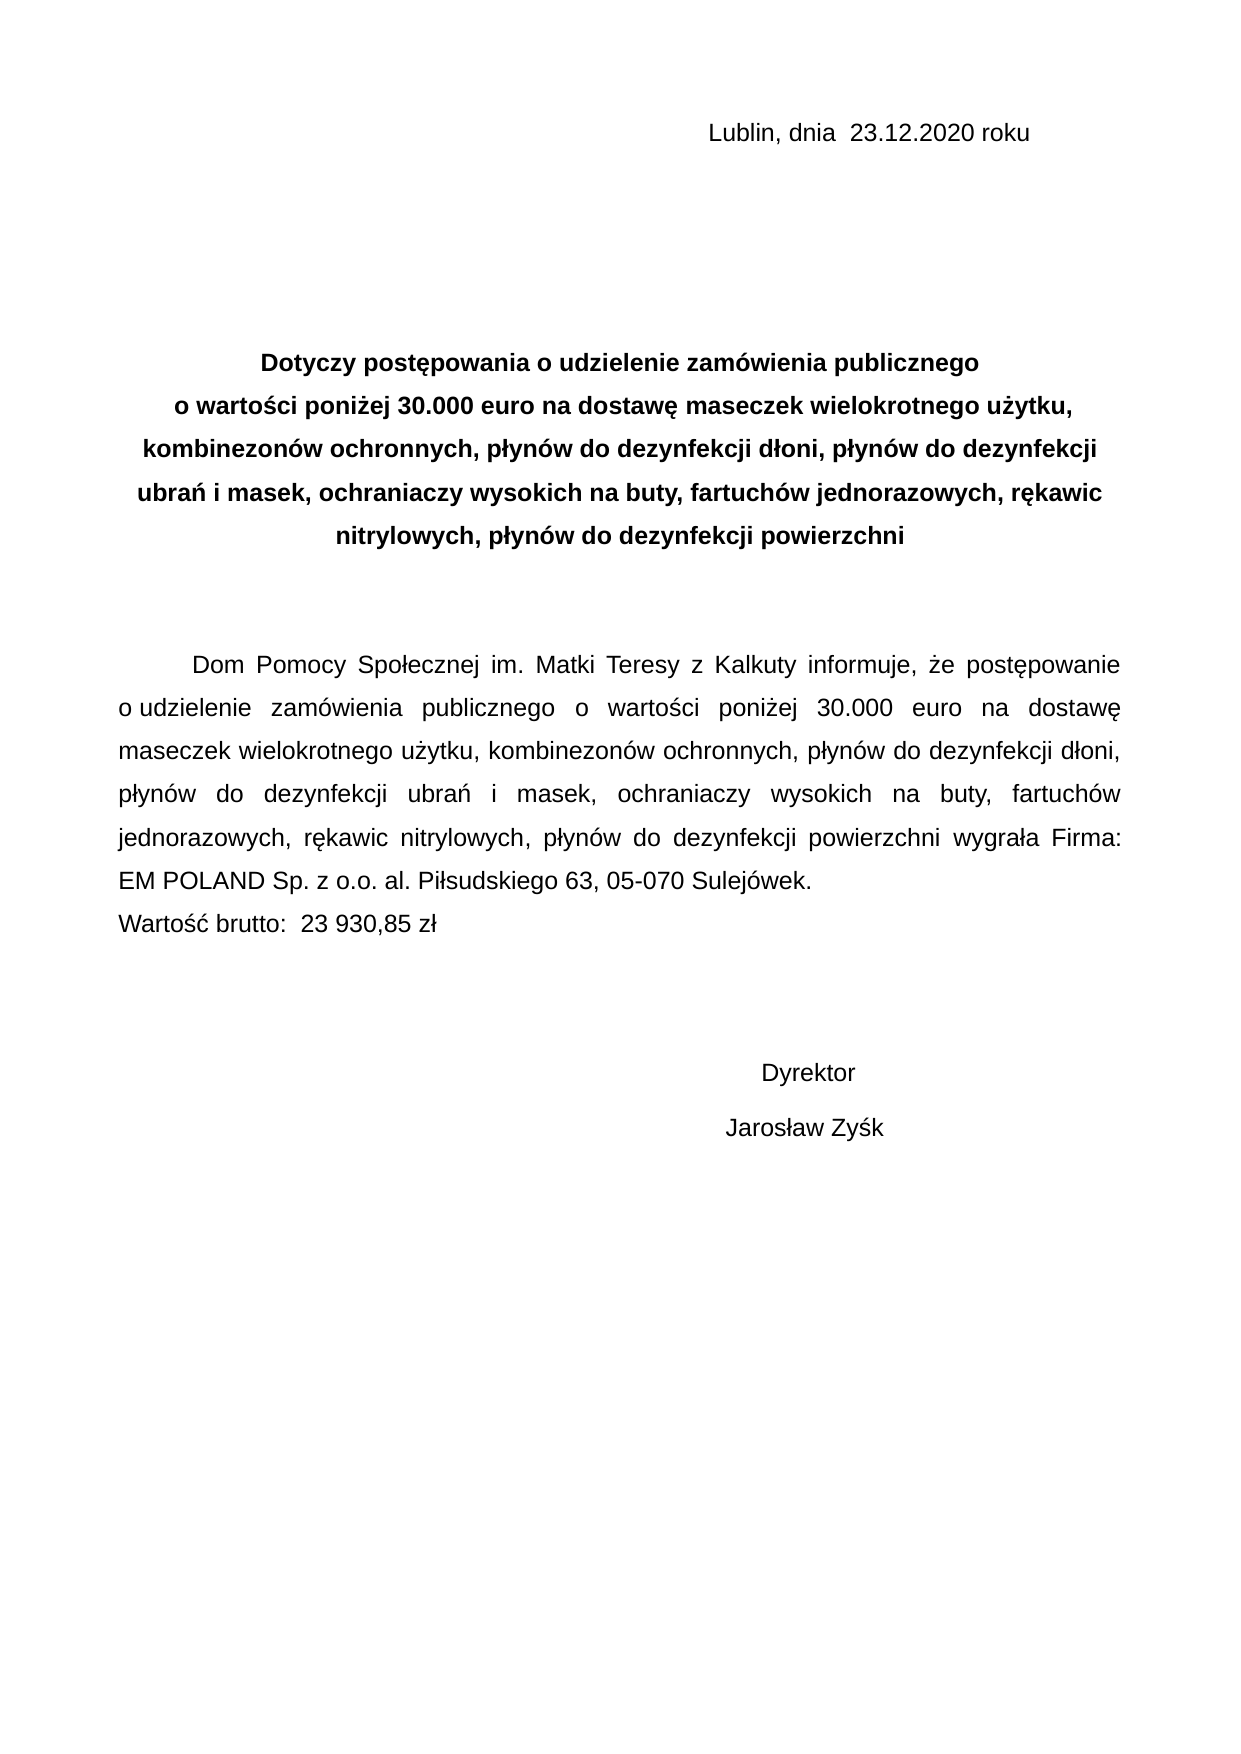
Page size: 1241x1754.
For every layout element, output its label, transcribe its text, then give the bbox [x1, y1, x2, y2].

text Lublin, dnia 23.12.2020 roku [118, 118, 1122, 147]
text Dyrektor [118, 1058, 1122, 1087]
text Wartość brutto: 23 930,85 zł [118, 909, 1122, 937]
text o wartości poniżej 30.000 euro na dostawę maseczek wielokrotnego użytku, kombinezonów ochronnych, płynów do dezynfekcji dłoni, płynów do dezynfekcji ubrań i masek, ochraniaczy wysokich na buty, fartuchów jednorazowych, rękawic nitrylowych, płynów do dezynfekcji powierzchni [118, 391, 1122, 549]
text Dotyczy postępowania o udzielenie zamówienia publicznego [118, 348, 1122, 377]
text Jarosław Zyśk [118, 1113, 1122, 1142]
text Dom Pomocy Społecznej im. Matki Teresy z Kalkuty informuje, że postępowanie o udzielenie zamówienia publicznego o wartości poniżej 30.000 euro na dostawę maseczek wielokrotnego użytku, kombinezonów ochronnych, płynów do dezynfekcji dłoni, płynów do dezynfekcji ubrań i masek, ochraniaczy wysokich na buty, fartuchów jednorazowych, rękawic nitrylowych, płynów do dezynfekcji powierzchni wygrała Firma: EM POLAND Sp. z o.o. al. Piłsudskiego 63, 05-070 Sulejówek. [118, 650, 1122, 894]
